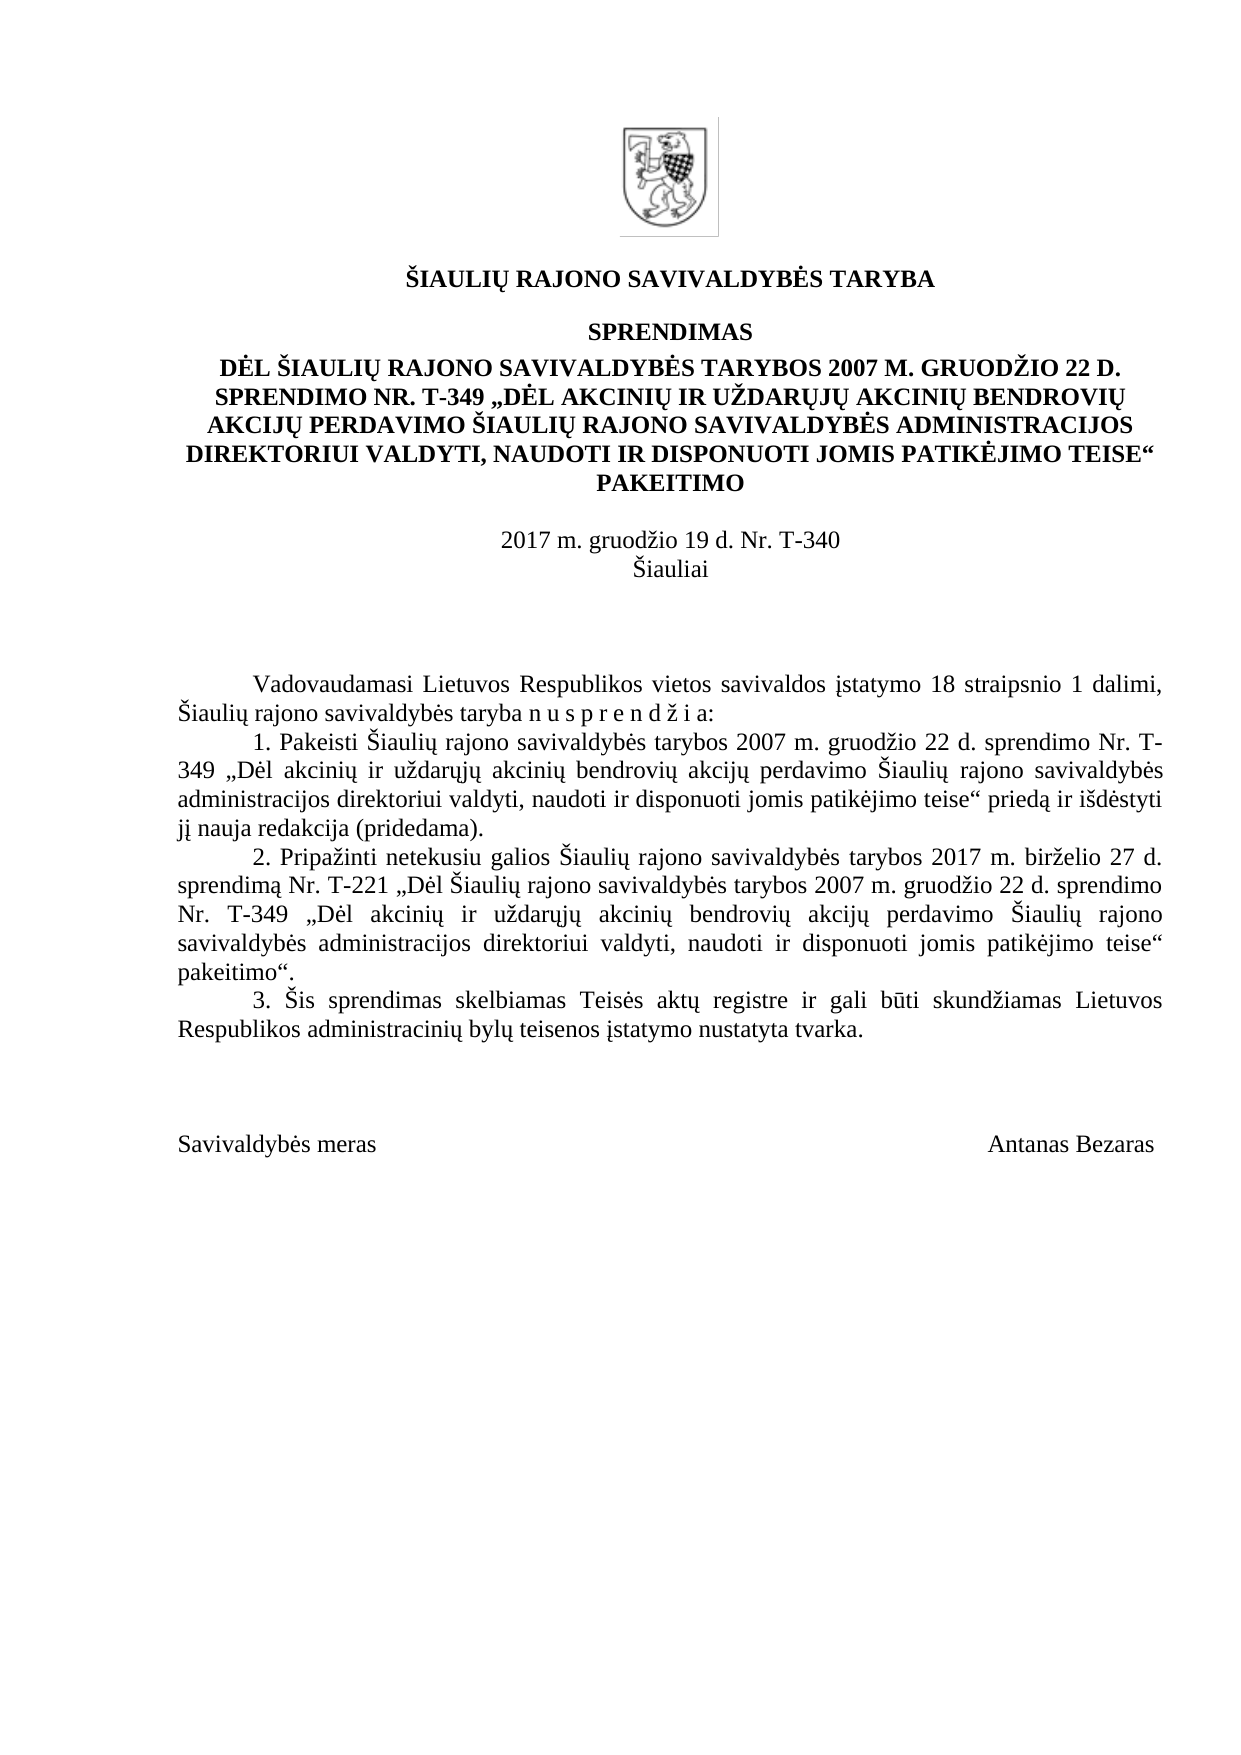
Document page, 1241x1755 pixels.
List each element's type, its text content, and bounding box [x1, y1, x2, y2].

text DĖL ŠIAULIŲ RAJONO SAVIVALDYBĖS TARYBOS 2007 M. GRUODŽIO 22 D. SPRENDIMO NR. T-349 „DĖL AKCINIŲ IR UŽDARŲJŲ AKCINIŲ BENDROVIŲ AKCIJŲ PERDAVIMO ŠIAULIŲ RAJONO SAVIVALDYBĖS ADMINISTRACIJOS DIREKTORIUI VALDYTI, NAUDOTI IR DISPONUOTI JOMIS PATIKĖJIMO TEISE“ PAKEITIMO [177, 353, 1163, 497]
text SPRENDIMAS [177, 317, 1163, 346]
text 3. Šis sprendimas skelbiamas Teisės aktų registre ir gali būti skundžiamas Lietuvos Respublikos administracinių bylų teisenos įstatymo nustatyta tvarka. [177, 985, 1163, 1043]
text 1. Pakeisti Šiaulių rajono savivaldybės tarybos 2007 m. gruodžio 22 d. sprendimo Nr. T-349 „Dėl akcinių ir uždarųjų akcinių bendrovių akcijų perdavimo Šiaulių rajono savivaldybės administracijos direktoriui valdyti, naudoti ir disponuoti jomis patikėjimo teise“ priedą ir išdėstyti jį nauja redakcija (pridedama). [177, 727, 1163, 842]
text 2017 m. gruodžio 19 d. Nr. T-340 [177, 525, 1163, 554]
text Šiauliai [177, 554, 1163, 583]
text 2. Pripažinti netekusiu galios Šiaulių rajono savivaldybės tarybos 2017 m. birželio 27 d. sprendimą Nr. T-221 „Dėl Šiaulių rajono savivaldybės tarybos 2007 m. gruodžio 22 d. sprendimo Nr. T-349 „Dėl akcinių ir uždarųjų akcinių bendrovių akcijų perdavimo Šiaulių rajono savivaldybės administracijos direktoriui valdyti, naudoti ir disponuoti jomis patikėjimo teise“ pakeitimo“. [177, 842, 1163, 985]
text Vadovaudamasi Lietuvos Respublikos vietos savivaldos įstatymo 18 straipsnio 1 dalimi, Šiaulių rajono savivaldybės taryba nusprendžia: [177, 669, 1163, 727]
subtitle ŠIAULIŲ RAJONO SAVIVALDYBĖS TARYBA [177, 264, 1163, 293]
text Savivaldybės meras Antanas Bezaras [177, 1129, 1163, 1158]
